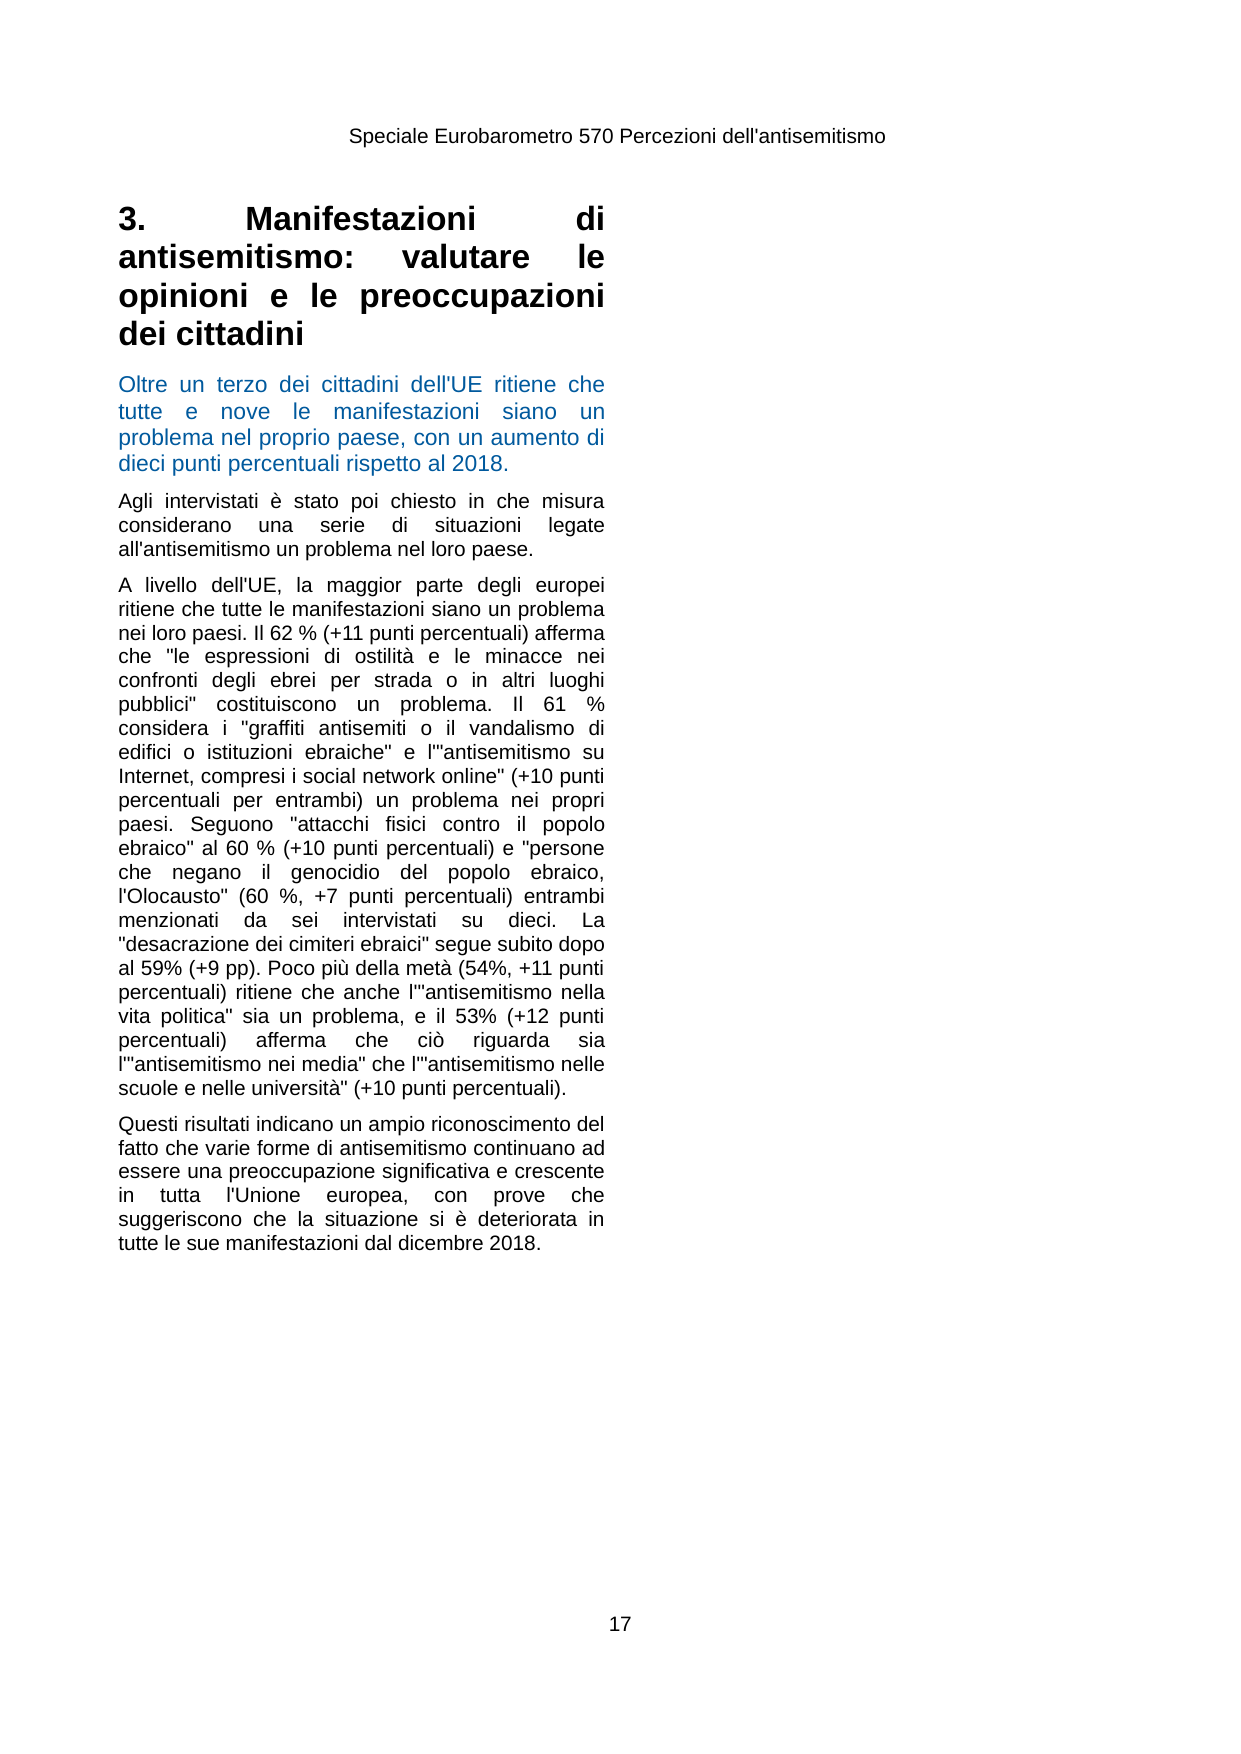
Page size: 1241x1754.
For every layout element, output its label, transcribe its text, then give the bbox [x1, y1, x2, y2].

text Questi risultati indicano un ampio riconoscimento del fatto che varie forme di antisemitismo continuano ad essere una preoccupazione significativa e crescente in tutta l'Unione europea, con prove che suggeriscono che la situazione si è deteriorata in tutte le sue manifestazioni dal dicembre 2018. [118, 1111, 605, 1255]
text A livello dell'UE, la maggior parte degli europei ritiene che tutte le manifestazioni siano un problema nei loro paesi. Il 62 % (+11 punti percentuali) afferma che "le espressioni di ostilità e le minacce nei confronti degli ebrei per strada o in altri luoghi pubblici" costituiscono un problema. Il 61 % considera i "graffiti antisemiti o il vandalismo di edifici o istituzioni ebraiche" e l'"antisemitismo su Internet, compresi i social network online" (+10 punti percentuali per entrambi) un problema nei propri paesi. Seguono "attacchi fisici contro il popolo ebraico" al 60 % (+10 punti percentuali) e "persone che negano il genocidio del popolo ebraico, l'Olocausto" (60 %, +7 punti percentuali) entrambi menzionati da sei intervistati su dieci. La "desacrazione dei cimiteri ebraici" segue subito dopo al 59% (+9 pp). Poco più della metà (54%, +11 punti percentuali) ritiene che anche l'"antisemitismo nella vita politica" sia un problema, e il 53% (+12 punti percentuali) afferma che ciò riguarda sia l'"antisemitismo nei media" che l'"antisemitismo nelle scuole e nelle università" (+10 punti percentuali). [118, 572, 605, 1099]
text Agli intervistati è stato poi chiesto in che misura considerano una serie di situazioni legate all'antisemitismo un problema nel loro paese. [118, 489, 605, 561]
subtitle 3. Manifestazioni di antisemitismo: valutare le opinioni e le preoccupazioni dei cittadini [118, 198, 605, 353]
text Oltre un terzo dei cittadini dell'UE ritiene che tutte e nove le manifestazioni siano un problema nel proprio paese, con un aumento di dieci punti percentuali rispetto al 2018. [118, 371, 605, 477]
